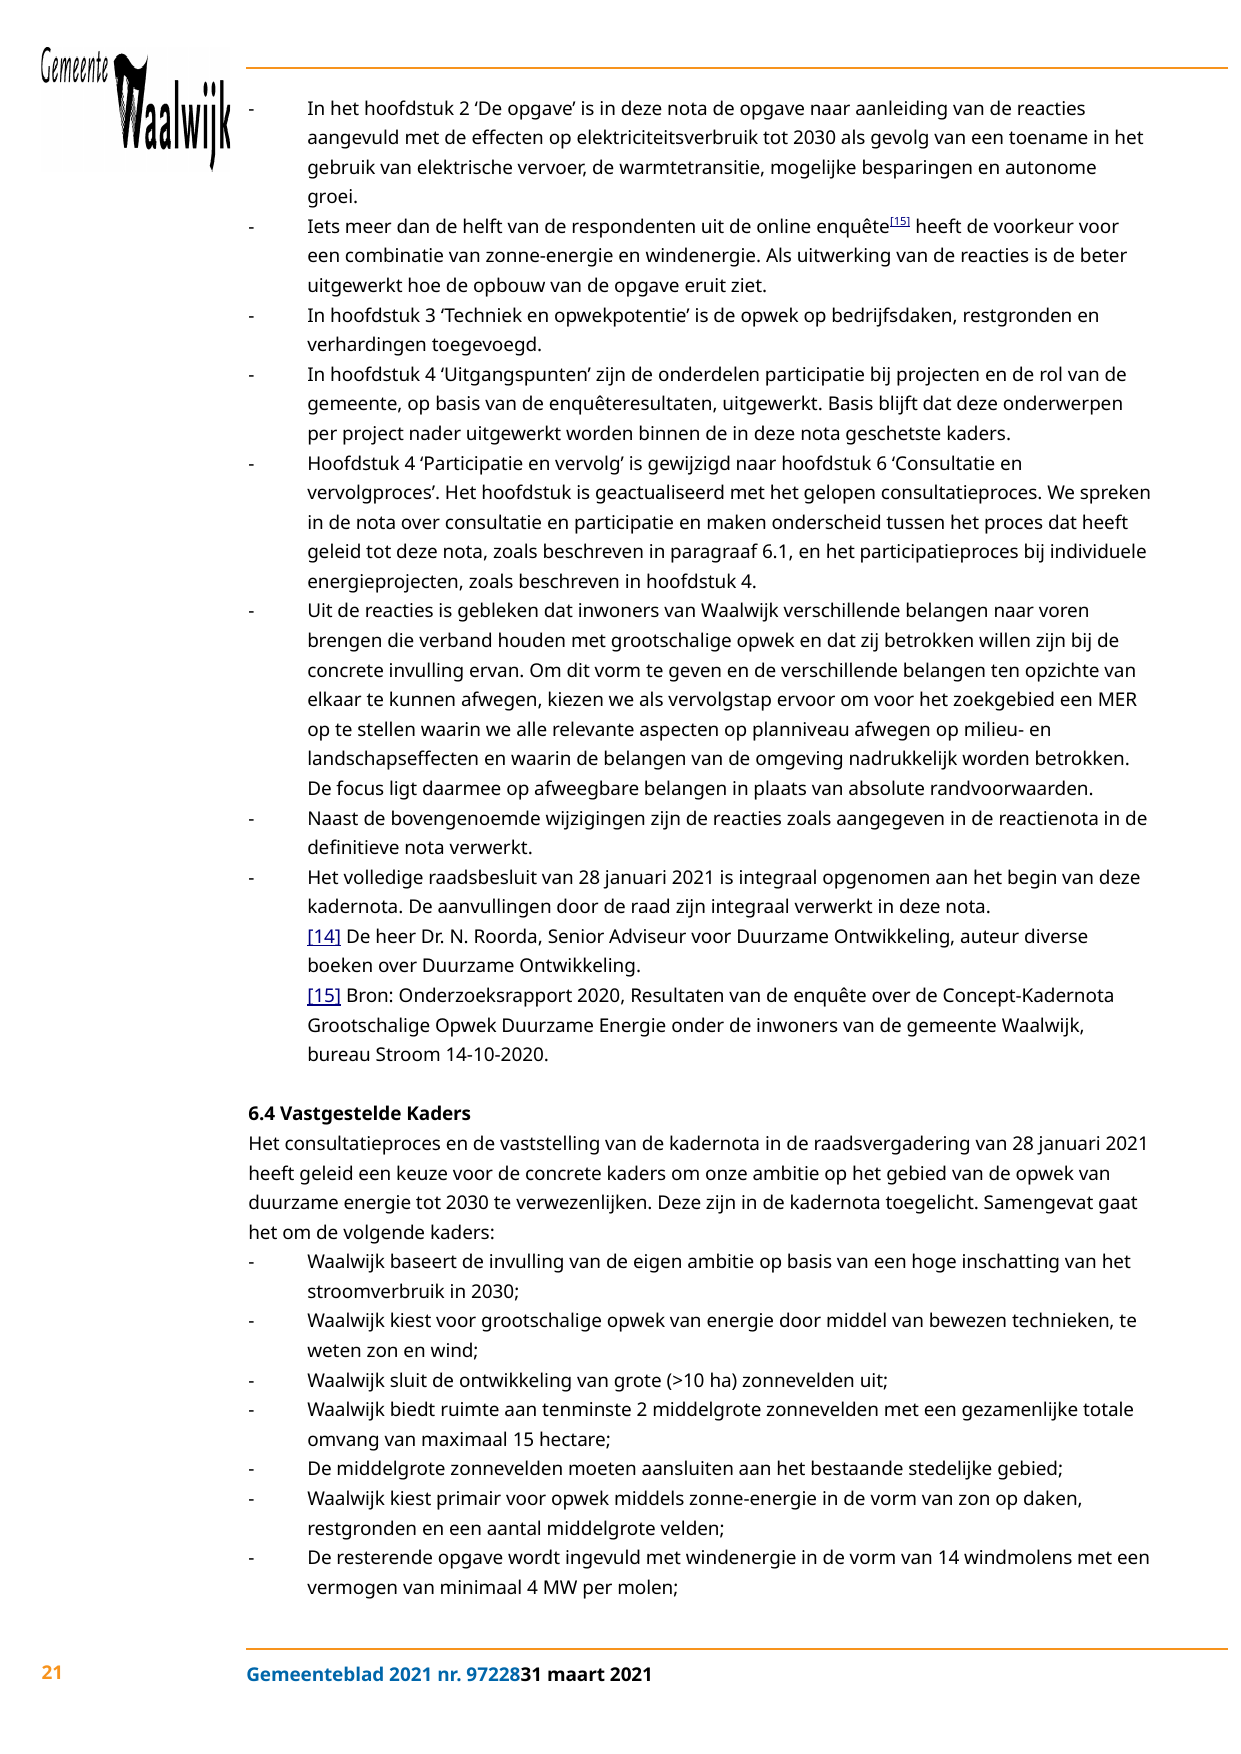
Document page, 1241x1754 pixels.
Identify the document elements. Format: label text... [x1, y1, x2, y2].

list Uit de reacties is gebleken dat inwoners van Waalwijk verschillende belangen naar voren brengen die verband houden met grootschalige opwek en dat zij betrokken willen zijn bij de concrete invulling ervan. Om dit vorm te geven en de verschillende belangen ten opzichte van elkaar te kunnen afwegen, kiezen we als vervolgstap ervoor om voor het zoekgebied een MER op te stellen waarin we alle relevante aspecten op planniveau afwegen op milieu- en landschapseffecten en waarin de belangen van de omgeving nadrukkelijk worden betrokken. De focus ligt daarmee op afweegbare belangen in plaats van absolute randvoorwaarden. [248, 598, 1152, 801]
list De middelgrote zonnevelden moeten aansluiten aan het bestaande stedelijke gebied; [248, 1456, 1152, 1481]
list In hoofdstuk 4 ‘Uitgangspunten’ zijn de onderdelen participatie bij projecten en de rol van de gemeente, op basis van de enquêteresultaten, uitgewerkt. Basis blijft dat deze onderwerpen per project nader uitgewerkt worden binnen de in deze nota geschetste kaders. [248, 361, 1152, 446]
list Waalwijk baseert de invulling van de eigen ambitie op basis van een hoge inschatting van het stroomverbruik in 2030; [248, 1248, 1152, 1304]
list Naast de bovengenoemde wijzigingen zijn de reacties zoals aangegeven in de reactienota in de definitieve nota verwerkt. [248, 805, 1152, 860]
list Hoofdstuk 4 ‘Participatie en vervolg’ is gewijzigd naar hoofdstuk 6 ‘Consultatie en vervolgproces’. Het hoofdstuk is geactualiseerd met het gelopen consultatieproces. We spreken in de nota over consultatie en participatie en maken onderscheid tussen het proces dat heeft geleid tot deze nota, zoals beschreven in paragraaf 6.1, en het participatieproces bij individuele energieprojecten, zoals beschreven in hoofdstuk 4. [248, 450, 1152, 594]
text 6.4 Vastgestelde Kaders [248, 1101, 1152, 1126]
list [15] Bron: Onderzoeksrapport 2020, Resultaten van de enquête over de Concept-Kadernota Grootschalige Opwek Duurzame Energie onder de inwoners van de gemeente Waalwijk, bureau Stroom 14-10-2020. [248, 982, 1152, 1067]
list Het volledige raadsbesluit van 28 januari 2021 is integraal opgenomen aan het begin van deze kadernota. De aanvullingen door de raad zijn integraal verwerkt in deze nota. [248, 864, 1152, 919]
list In hoofdstuk 3 ‘Techniek en opwekpotentie’ is de opwek op bedrijfsdaken, restgronden en verhardingen toegevoegd. [248, 302, 1152, 357]
list [14] De heer Dr. N. Roorda, Senior Adviseur voor Duurzame Ontwikkeling, auteur diverse boeken over Duurzame Ontwikkeling. [248, 923, 1152, 978]
text Het consultatieproces en de vaststelling van de kadernota in de raadsvergadering van 28 januari 2021 heeft geleid een keuze voor de concrete kaders om onze ambitie op het gebied van de opwek van duurzame energie tot 2030 te verwezenlijken. Deze zijn in de kadernota toegelicht. Samengevat gaat het om de volgende kaders: [248, 1130, 1152, 1245]
list Waalwijk sluit de ontwikkeling van grote (>10 ha) zonnevelden uit; [248, 1367, 1152, 1393]
list De resterende opgave wordt ingevuld met windenergie in de vorm van 14 windmolens met een vermogen van minimaal 4 MW per molen; [248, 1544, 1152, 1600]
list Waalwijk kiest primair voor opwek middels zonne-energie in de vorm van zon op daken, restgronden en een aantal middelgrote velden; [248, 1485, 1152, 1541]
list Iets meer dan de helft van de respondenten uit de online enquête[15] heeft de voorkeur voor een combinatie van zonne-energie en windenergie. Als uitwerking van de reacties is de beter uitgewerkt hoe de opbouw van de opgave eruit ziet. [248, 213, 1152, 298]
list In het hoofdstuk 2 ‘De opgave’ is in deze nota de opgave naar aanleiding van de reacties aangevuld met de effecten op elektriciteitsverbruik tot 2030 als gevolg van een toename in het gebruik van elektrische vervoer, de warmtetransitie, mogelijke besparingen en autonome groei. [248, 95, 1152, 209]
list Waalwijk biedt ruimte aan tenminste 2 middelgrote zonnevelden met een gezamenlijke totale omvang van maximaal 15 hectare; [248, 1396, 1152, 1452]
picture [41, 47, 231, 172]
list Waalwijk kiest voor grootschalige opwek van energie door middel van bewezen technieken, te weten zon en wind; [248, 1308, 1152, 1363]
